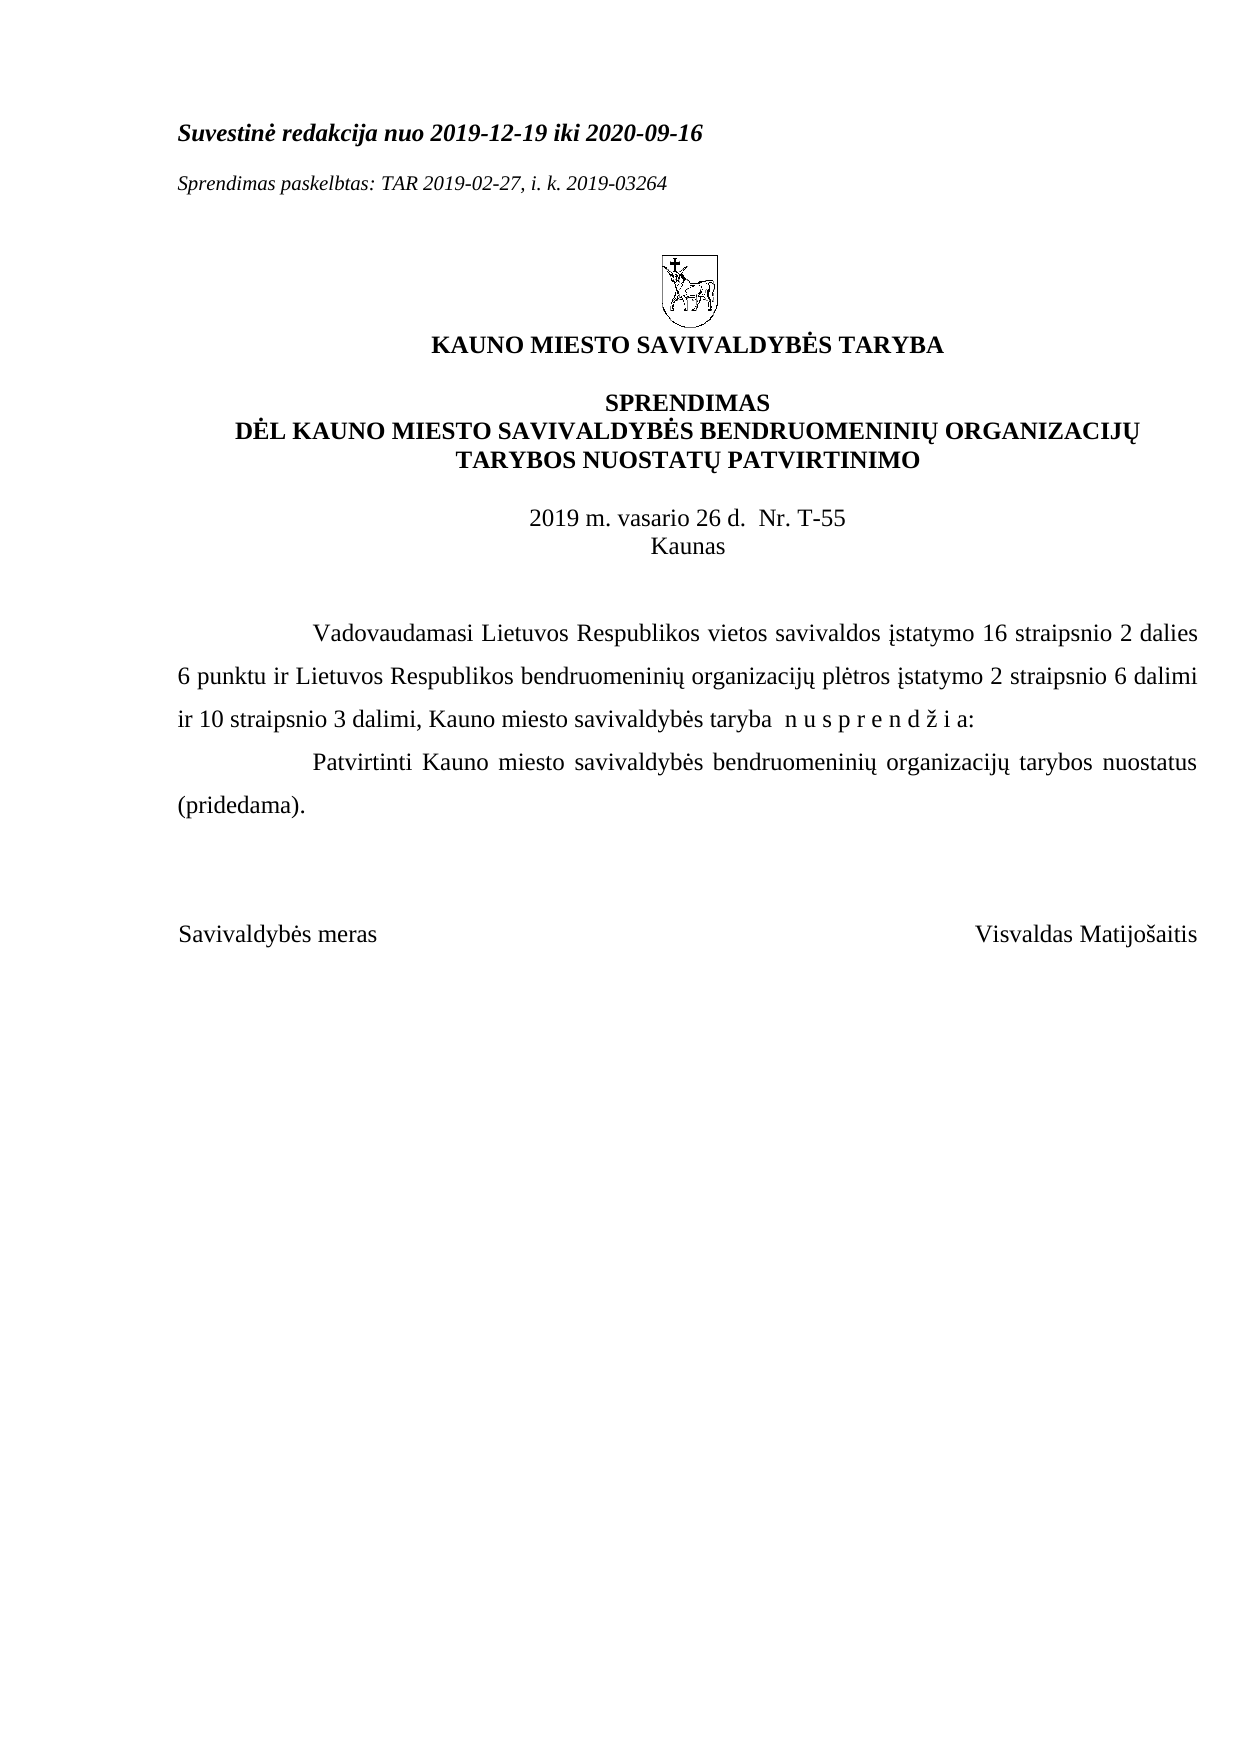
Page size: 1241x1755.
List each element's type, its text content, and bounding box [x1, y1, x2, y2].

text KAUNO MIESTO SAVIVALDYBĖS TARYBA [177, 330, 1198, 359]
text Patvirtinti Kauno miesto savivaldybės bendruomeninių organizacijų tarybos nuostatus (pridedama). [177, 747, 1198, 819]
text Vadovaudamasi Lietuvos Respublikos vietos savivaldos įstatymo 16 straipsnio 2 dalies 6 punktu ir Lietuvos Respublikos bendruomeninių organizacijų plėtros įstatymo 2 straipsnio 6 dalimi ir 10 straipsnio 3 dalimi, Kauno miesto savivaldybės taryba n u s p r e n d ž i a: [177, 618, 1198, 733]
text DĖL KAUNO MIESTO SAVIVALDYBĖS BENDRUOMENINIŲ ORGANIZACIJŲ TARYBOS NUOSTATŲ PATVIRTINIMO [178, 416, 1198, 474]
text Savivaldybės meras Visvaldas Matijošaitis [178, 919, 1198, 948]
text Kaunas [178, 531, 1198, 560]
text SPRENDIMAS [177, 388, 1198, 416]
text Sprendimas paskelbtas: TAR 2019-02-27, i. k. 2019-03264 [177, 171, 1198, 195]
text Suvestinė redakcija nuo 2019-12-19 iki 2020-09-16 [177, 118, 1198, 147]
text 2019 m. vasario 26 d. Nr. T-55 [177, 503, 1198, 531]
